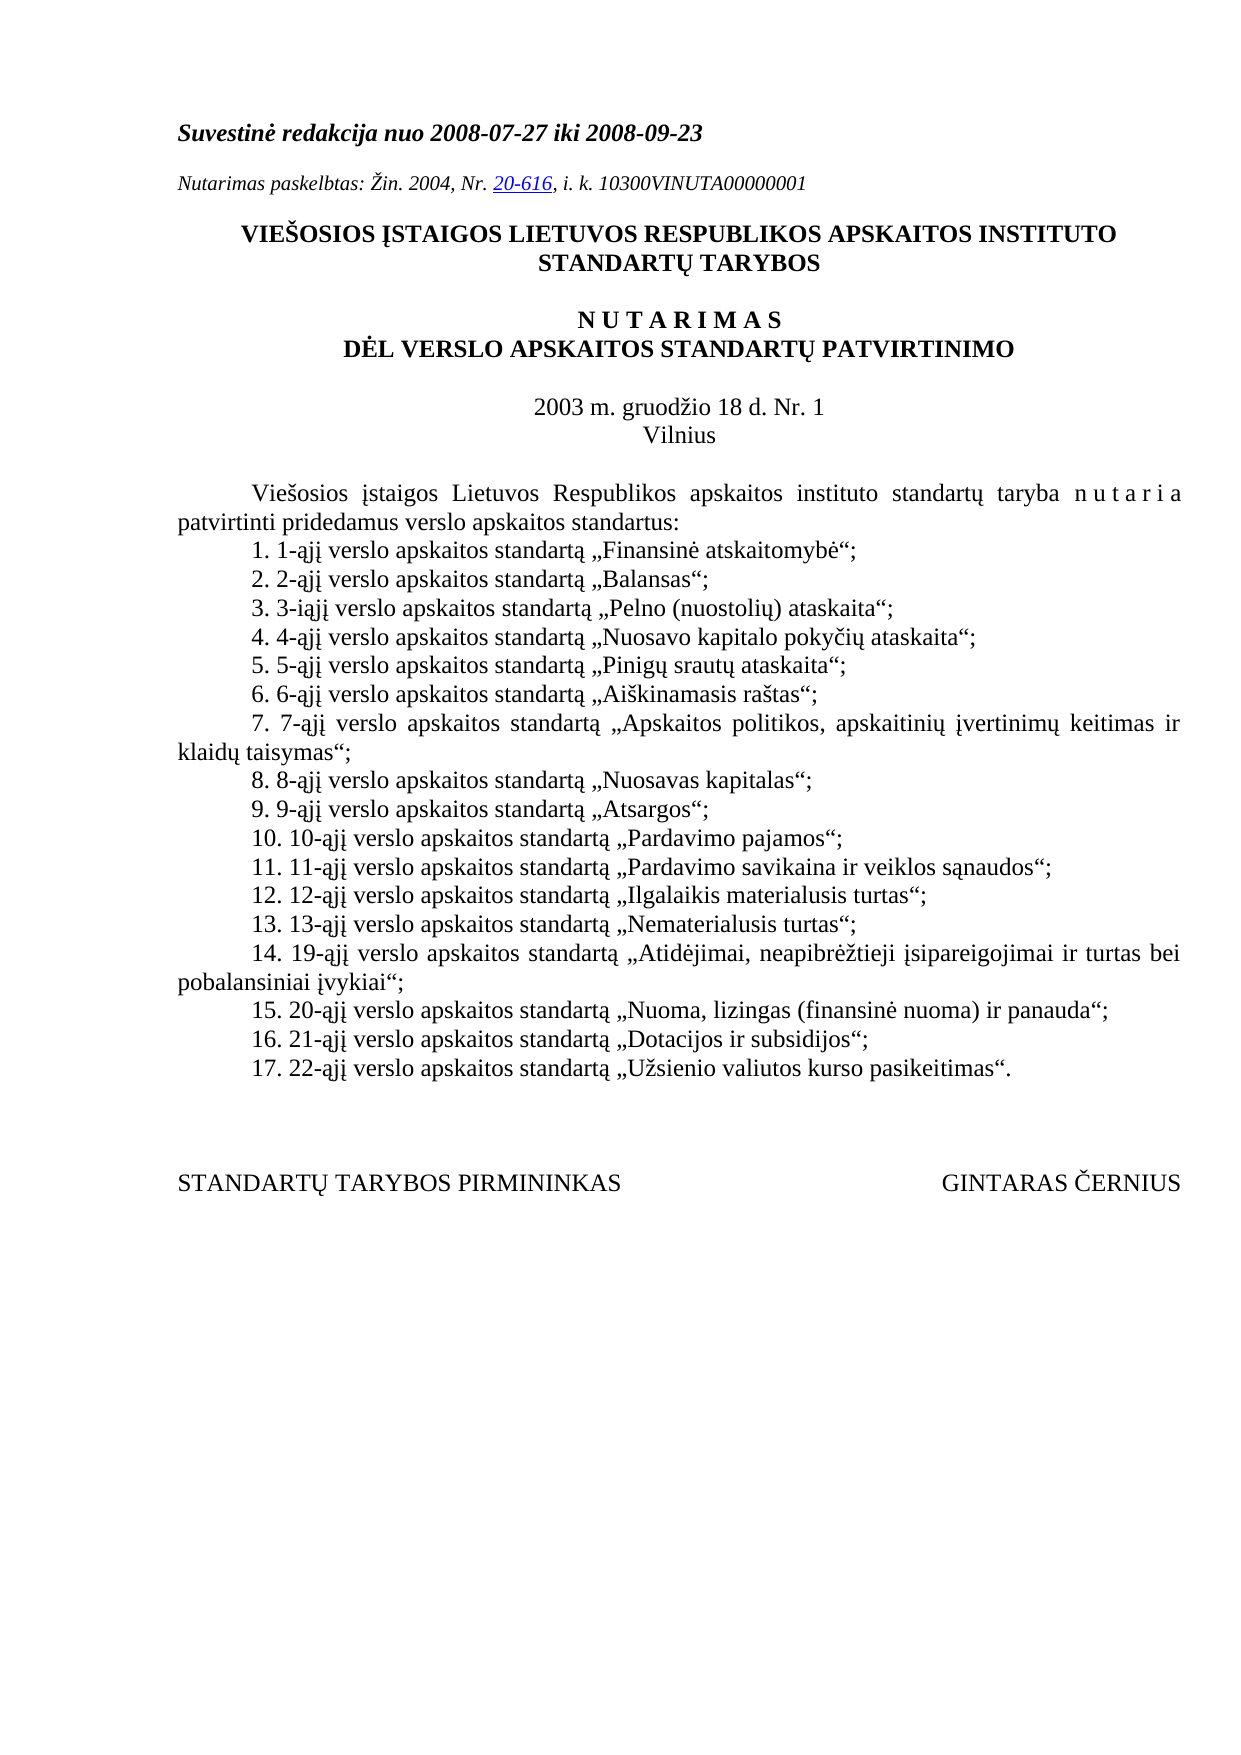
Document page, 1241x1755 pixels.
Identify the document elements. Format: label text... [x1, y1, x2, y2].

text 13. 13-ąjį verslo apskaitos standartą „Nematerialusis turtas“; [177, 909, 1181, 938]
text VIEŠOSIOS ĮSTAIGOS LIETUVOS RESPUBLIKOS APSKAITOS INSTITUTO STANDARTŲ TARYBOS [177, 219, 1181, 277]
text 17. 22-ąjį verslo apskaitos standartą „Užsienio valiutos kurso pasikeitimas“. [177, 1053, 1181, 1082]
text 7. 7-ąjį verslo apskaitos standartą „Apskaitos politikos, apskaitinių įvertinimų keitimas ir klaidų taisymas“; [177, 708, 1181, 765]
text 6. 6-ąjį verslo apskaitos standartą „Aiškinamasis raštas“; [177, 679, 1181, 708]
text Nutarimas paskelbtas: Žin. 2004, Nr. 20-616, i. k. 10300VINUTA00000001 [177, 171, 1181, 195]
text 2. 2-ąjį verslo apskaitos standartą „Balansas“; [177, 564, 1181, 593]
text 3. 3-iąjį verslo apskaitos standartą „Pelno (nuostolių) ataskaita“; [177, 593, 1181, 622]
text Vilnius [177, 420, 1181, 449]
text 11. 11-ąjį verslo apskaitos standartą „Pardavimo savikaina ir veiklos sąnaudos“; [177, 852, 1181, 880]
text Suvestinė redakcija nuo 2008-07-27 iki 2008-09-23 [177, 118, 1181, 147]
text STANDARTŲ TARYBOS PIRMININKAS GINTARAS ČERNIUS [177, 1168, 1181, 1197]
text 12. 12-ąjį verslo apskaitos standartą „Ilgalaikis materialusis turtas“; [177, 880, 1181, 909]
text 5. 5-ąjį verslo apskaitos standartą „Pinigų srautų ataskaita“; [177, 650, 1181, 679]
text Viešosios įstaigos Lietuvos Respublikos apskaitos instituto standartų taryba nutaria patvirtinti pridedamus verslo apskaitos standartus: [177, 478, 1181, 535]
text 16. 21-ąjį verslo apskaitos standartą „Dotacijos ir subsidijos“; [177, 1024, 1181, 1053]
text 15. 20-ąjį verslo apskaitos standartą „Nuoma, lizingas (finansinė nuoma) ir panauda“; [177, 995, 1181, 1024]
text 9. 9-ąjį verslo apskaitos standartą „Atsargos“; [177, 794, 1181, 823]
text 10. 10-ąjį verslo apskaitos standartą „Pardavimo pajamos“; [177, 823, 1181, 852]
text 14. 19-ąjį verslo apskaitos standartą „Atidėjimai, neapibrėžtieji įsipareigojimai ir turtas bei pobalansiniai įvykiai“; [177, 938, 1181, 995]
text N U T A R I M A S [177, 305, 1181, 334]
text DĖL VERSLO APSKAITOS STANDARTŲ PATVIRTINIMO [177, 334, 1181, 363]
text 1. 1-ąjį verslo apskaitos standartą „Finansinė atskaitomybė“; [177, 535, 1181, 564]
text 4. 4-ąjį verslo apskaitos standartą „Nuosavo kapitalo pokyčių ataskaita“; [177, 622, 1181, 650]
text 8. 8-ąjį verslo apskaitos standartą „Nuosavas kapitalas“; [177, 765, 1181, 794]
text 2003 m. gruodžio 18 d. Nr. 1 [177, 392, 1181, 420]
